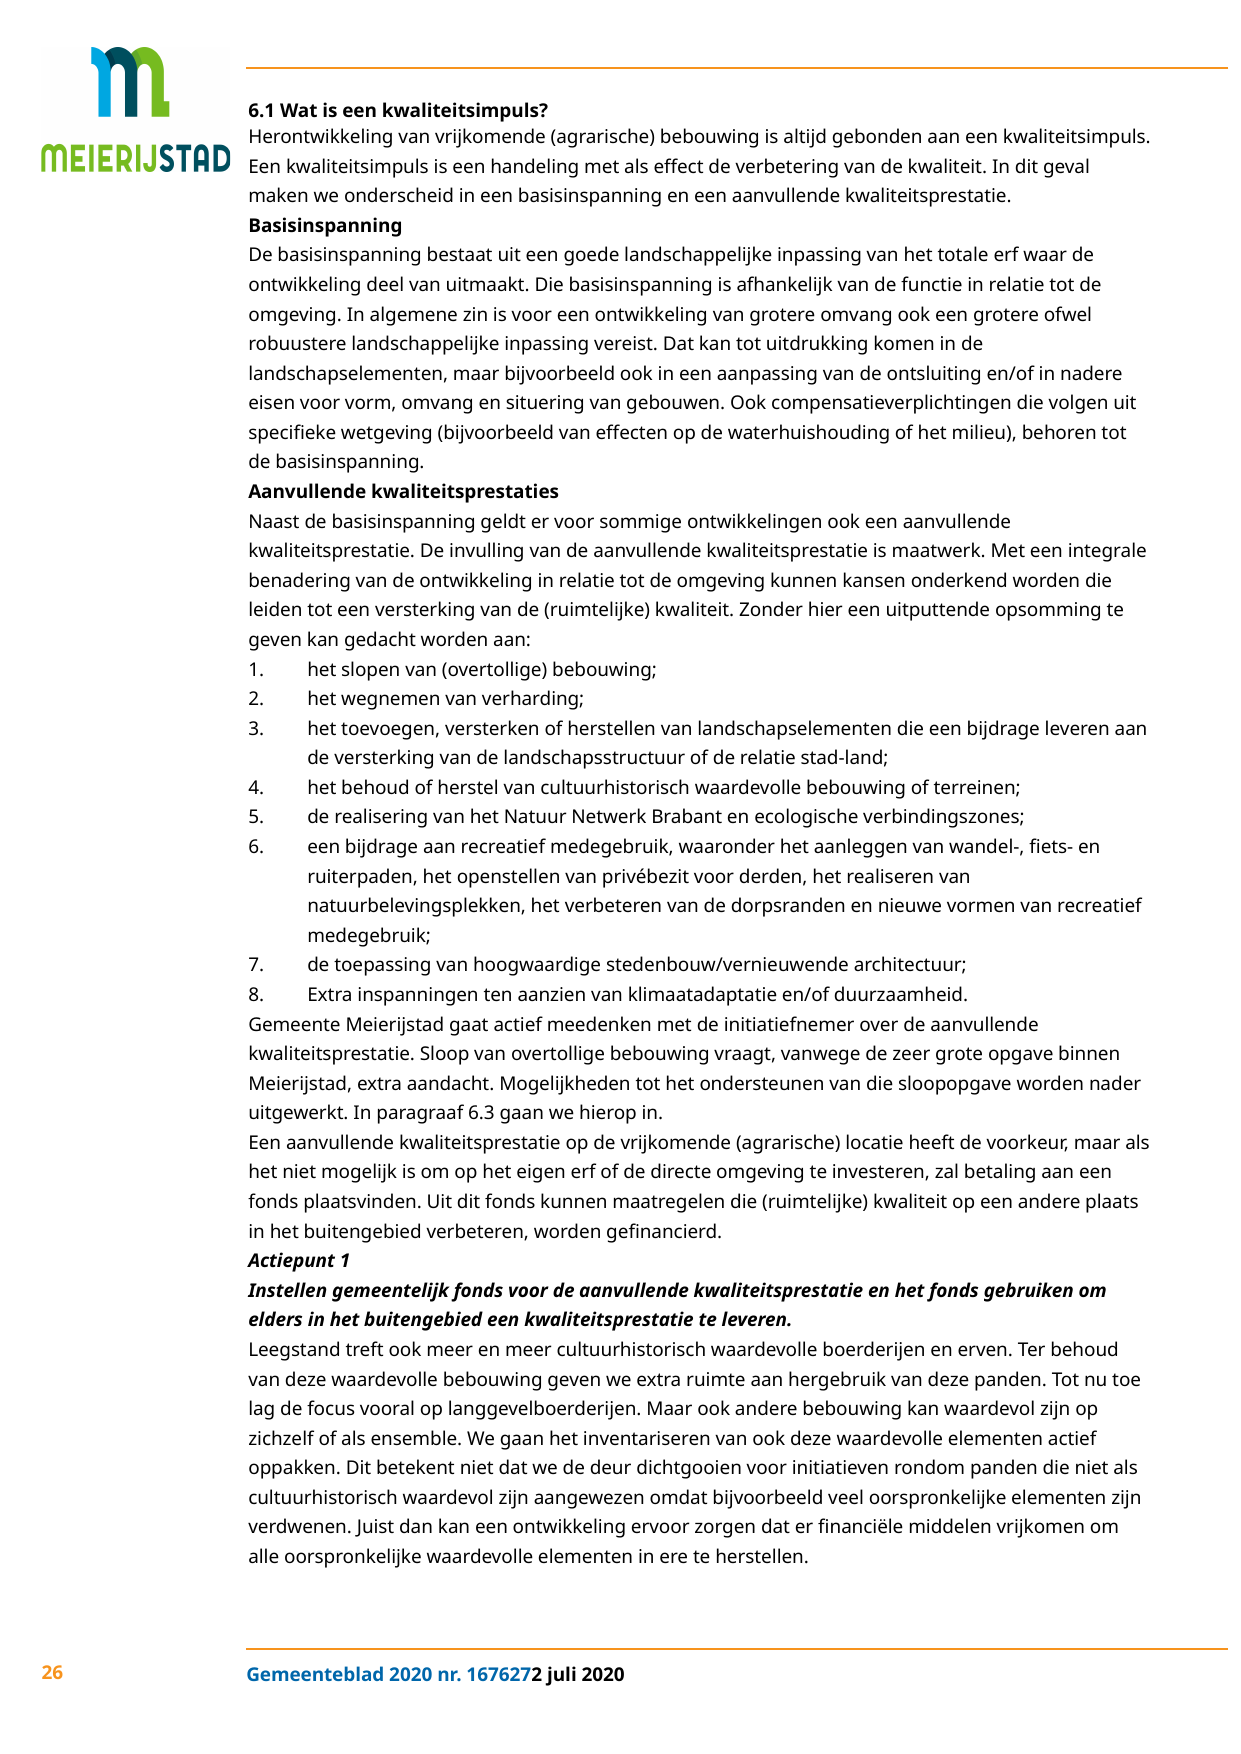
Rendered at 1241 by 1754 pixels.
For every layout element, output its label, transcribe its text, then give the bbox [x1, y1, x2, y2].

text Herontwikkeling van vrijkomende (agrarische) bebouwing is altijd gebonden aan een kwaliteitsimpuls. Een kwaliteitsimpuls is een handeling met als effect de verbetering van de kwaliteit. In dit geval maken we onderscheid in een basisinspanning en een aanvullende kwaliteitsprestatie. [248, 123, 1152, 208]
text Een aanvullende kwaliteitsprestatie op de vrijkomende (agrarische) locatie heeft de voorkeur, maar als het niet mogelijk is om op het eigen erf of de directe omgeving te investeren, zal betaling aan een fonds plaatsvinden. Uit dit fonds kunnen maatregelen die (ruimtelijke) kwaliteit op een andere plaats in het buitengebied verbeteren, worden gefinancierd. [248, 1129, 1152, 1243]
list het toevoegen, versterken of herstellen van landschapselementen die een bijdrage leveren aan de versterking van de landschapsstructuur of de relatie stad-land; [248, 715, 1152, 770]
text Actiepunt 1 [248, 1247, 1152, 1273]
picture [41, 47, 231, 172]
text Gemeente Meierijstad gaat actief meedenken met de initiatiefnemer over de aanvullende kwaliteitsprestatie. Sloop van overtollige bebouwing vraagt, vanwege de zeer grote opgave binnen Meierijstad, extra aandacht. Mogelijkheden tot het ondersteunen van die sloopopgave worden nader uitgewerkt. In paragraaf 6.3 gaan we hierop in. [248, 1011, 1152, 1125]
list de realisering van het Natuur Netwerk Brabant en ecologische verbindingszones; [248, 804, 1152, 829]
text De basisinspanning bestaat uit een goede landschappelijke inpassing van het totale erf waar de ontwikkeling deel van uitmaakt. Die basisinspanning is afhankelijk van de functie in relatie tot de omgeving. In algemene zin is voor een ontwikkeling van grotere omvang ook een grotere ofwel robuustere landschappelijke inpassing vereist. Dat kan tot uitdrukking komen in de landschapselementen, maar bijvoorbeeld ook in een aanpassing van de ontsluiting en/of in nadere eisen voor vorm, omvang en situering van gebouwen. Ook compensatieverplichtingen die volgen uit specifieke wetgeving (bijvoorbeeld van effecten op de waterhuishouding of het milieu), behoren tot de basisinspanning. [248, 242, 1152, 474]
text Aanvullende kwaliteitsprestaties [248, 478, 1152, 504]
text 6.1 Wat is een kwaliteitsimpuls? [248, 95, 1152, 123]
list het wegnemen van verharding; [248, 685, 1152, 711]
text Naast de basisinspanning geldt er voor sommige ontwikkelingen ook een aanvullende kwaliteitsprestatie. De invulling van de aanvullende kwaliteitsprestatie is maatwerk. Met een integrale benadering van de ontwikkeling in relatie tot de omgeving kunnen kansen onderkend worden die leiden tot een versterking van de (ruimtelijke) kwaliteit. Zonder hier een uitputtende opsomming te geven kan gedacht worden aan: [248, 508, 1152, 652]
list een bijdrage aan recreatief medegebruik, waaronder het aanleggen van wandel-, fiets- en ruiterpaden, het openstellen van privébezit voor derden, het realiseren van natuurbelevingsplekken, het verbeteren van de dorpsranden en nieuwe vormen van recreatief medegebruik; [248, 833, 1152, 948]
list Extra inspanningen ten aanzien van klimaatadaptatie en/of duurzaamheid. [248, 981, 1152, 1007]
text Instellen gemeentelijk fonds voor de aanvullende kwaliteitsprestatie en het fonds gebruiken om elders in het buitengebied een kwaliteitsprestatie te leveren. [248, 1277, 1152, 1332]
text Leegstand treft ook meer en meer cultuurhistorisch waardevolle boerderijen en erven. Ter behoud van deze waardevolle bebouwing geven we extra ruimte aan hergebruik van deze panden. Tot nu toe lag de focus vooral op langgevelboerderijen. Maar ook andere bebouwing kan waardevol zijn op zichzelf of als ensemble. We gaan het inventariseren van ook deze waardevolle elementen actief oppakken. Dit betekent niet dat we de deur dichtgooien voor initiatieven rondom panden die niet als cultuurhistorisch waardevol zijn aangewezen omdat bijvoorbeeld veel oorspronkelijke elementen zijn verdwenen. Juist dan kan een ontwikkeling ervoor zorgen dat er financiële middelen vrijkomen om alle oorspronkelijke waardevolle elementen in ere te herstellen. [248, 1336, 1152, 1569]
text Basisinspanning [248, 212, 1152, 238]
list het behoud of herstel van cultuurhistorisch waardevolle bebouwing of terreinen; [248, 774, 1152, 800]
list de toepassing van hoogwaardige stedenbouw/vernieuwende architectuur; [248, 952, 1152, 977]
list het slopen van (overtollige) bebouwing; [248, 656, 1152, 681]
